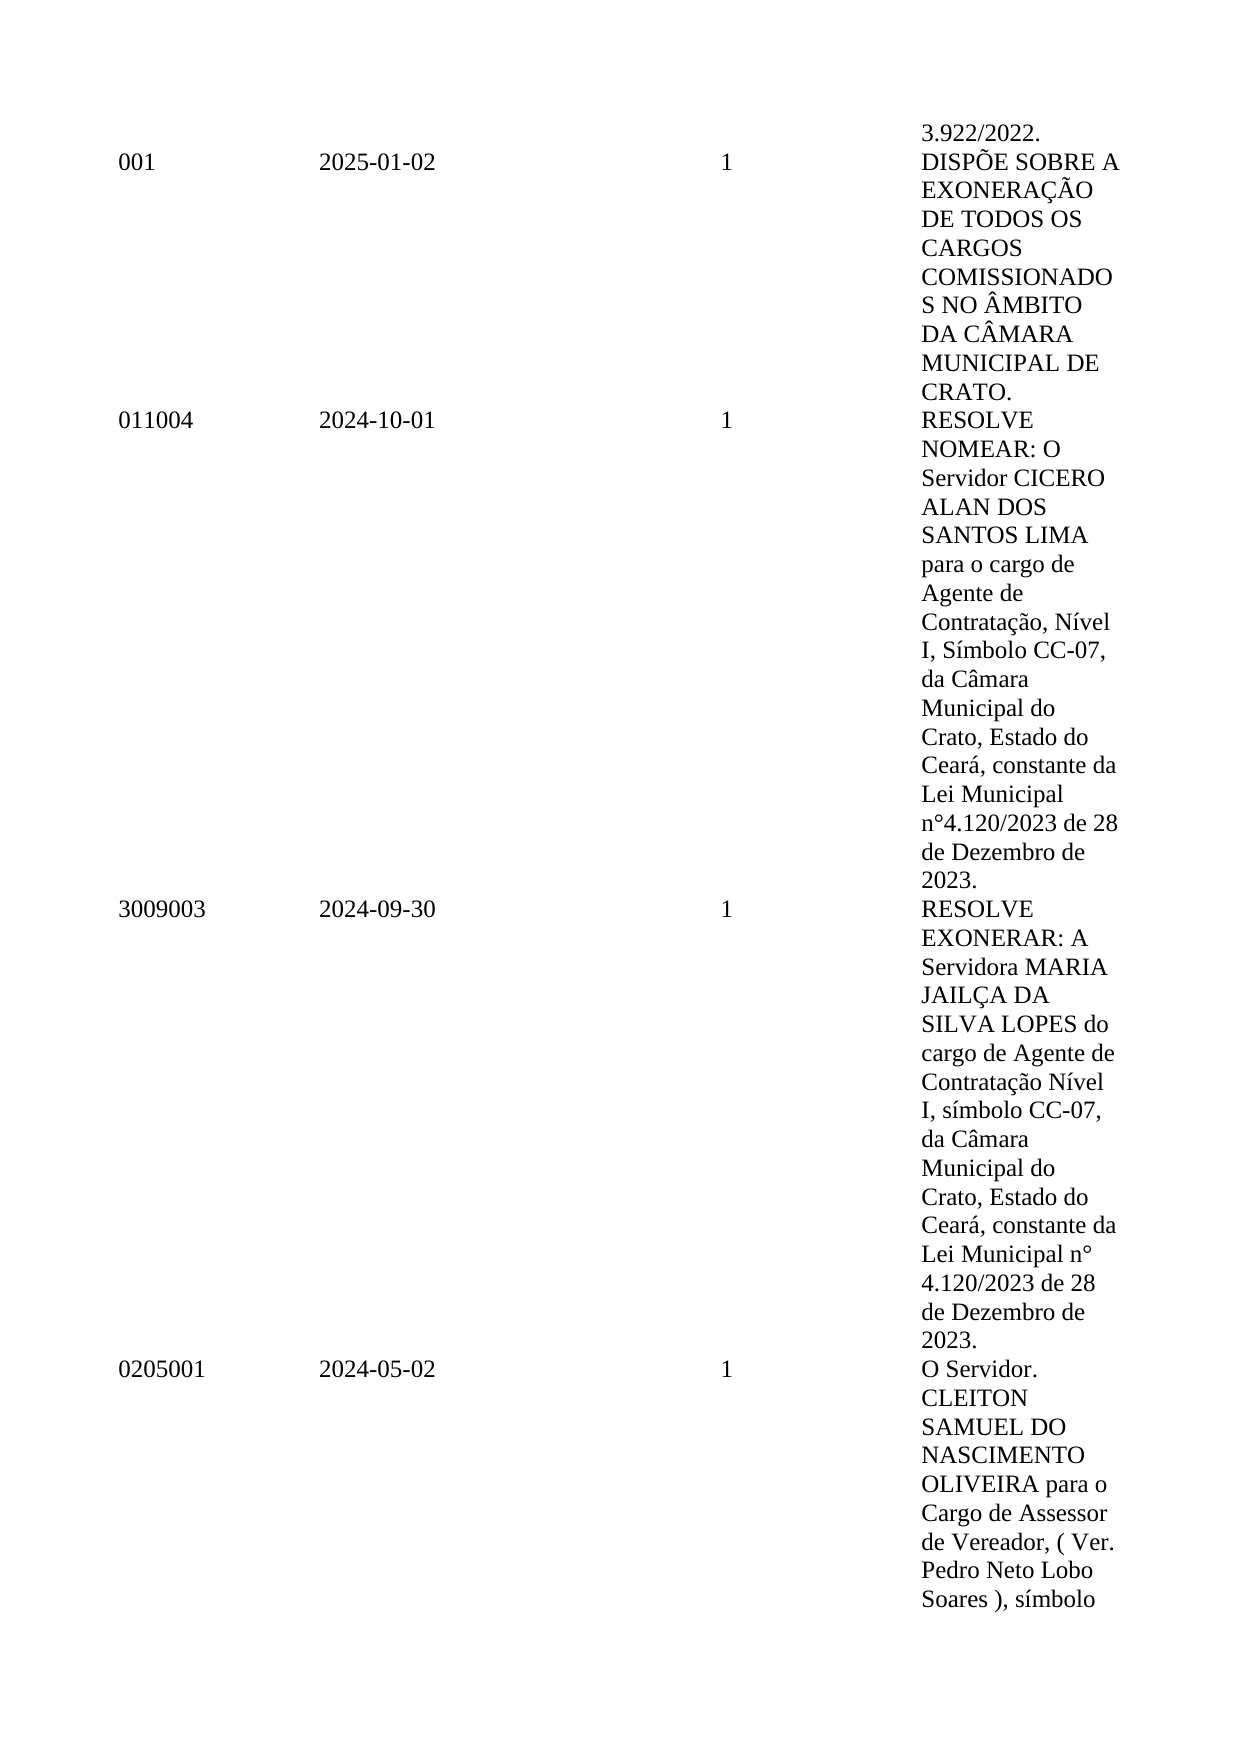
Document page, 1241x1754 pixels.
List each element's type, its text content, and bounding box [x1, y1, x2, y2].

table_cell [319, 118, 519, 147]
table_cell RESOLVE NOMEAR: O Servidor CICERO ALAN DOS SANTOS LIMA para o cargo de Agente de Contratação, Nível I, Símbolo CC-07, da Câmara Municipal do Crato, Estado do Ceará, constante da Lei Municipal n°4.120/2023 de 28 de Dezembro de 2023. [921, 406, 1122, 894]
table_cell 3009003 [118, 894, 319, 1354]
table_cell 1 [720, 894, 921, 1354]
table_cell 1 [720, 1354, 921, 1613]
table_cell 1 [720, 147, 921, 406]
table_cell 2025-01-02 [319, 147, 519, 406]
table_cell [520, 1354, 720, 1613]
table_cell DISPÕE SOBRE A EXONERAÇÃO DE TODOS OS CARGOS COMISSIONADOS NO ÂMBITO DA CÂMARA MUNICIPAL DE CRATO. [921, 147, 1122, 406]
table_cell O Servidor. CLEITON SAMUEL DO NASCIMENTO OLIVEIRA para o Cargo de Assessor de Vereador, ( Ver. Pedro Neto Lobo Soares ), símbolo [921, 1354, 1122, 1613]
table_cell 2024-05-02 [319, 1354, 519, 1613]
table_cell [520, 147, 720, 406]
table_cell 3.922/2022. [921, 118, 1122, 147]
table_cell [520, 406, 720, 894]
table_cell 001 [118, 147, 319, 406]
table_cell [118, 118, 319, 147]
table_cell 0205001 [118, 1354, 319, 1613]
table_cell 1 [720, 406, 921, 894]
table_cell [720, 118, 921, 147]
table_cell [520, 894, 720, 1354]
table_cell [520, 118, 720, 147]
table_cell 2024-09-30 [319, 894, 519, 1354]
table_cell 2024-10-01 [319, 406, 519, 894]
table_cell 011004 [118, 406, 319, 894]
table_cell RESOLVE EXONERAR: A Servidora MARIA JAILÇA DA SILVA LOPES do cargo de Agente de Contratação Nível I, símbolo CC-07, da Câmara Municipal do Crato, Estado do Ceará, constante da Lei Municipal n° 4.120/2023 de 28 de Dezembro de 2023. [921, 894, 1122, 1354]
